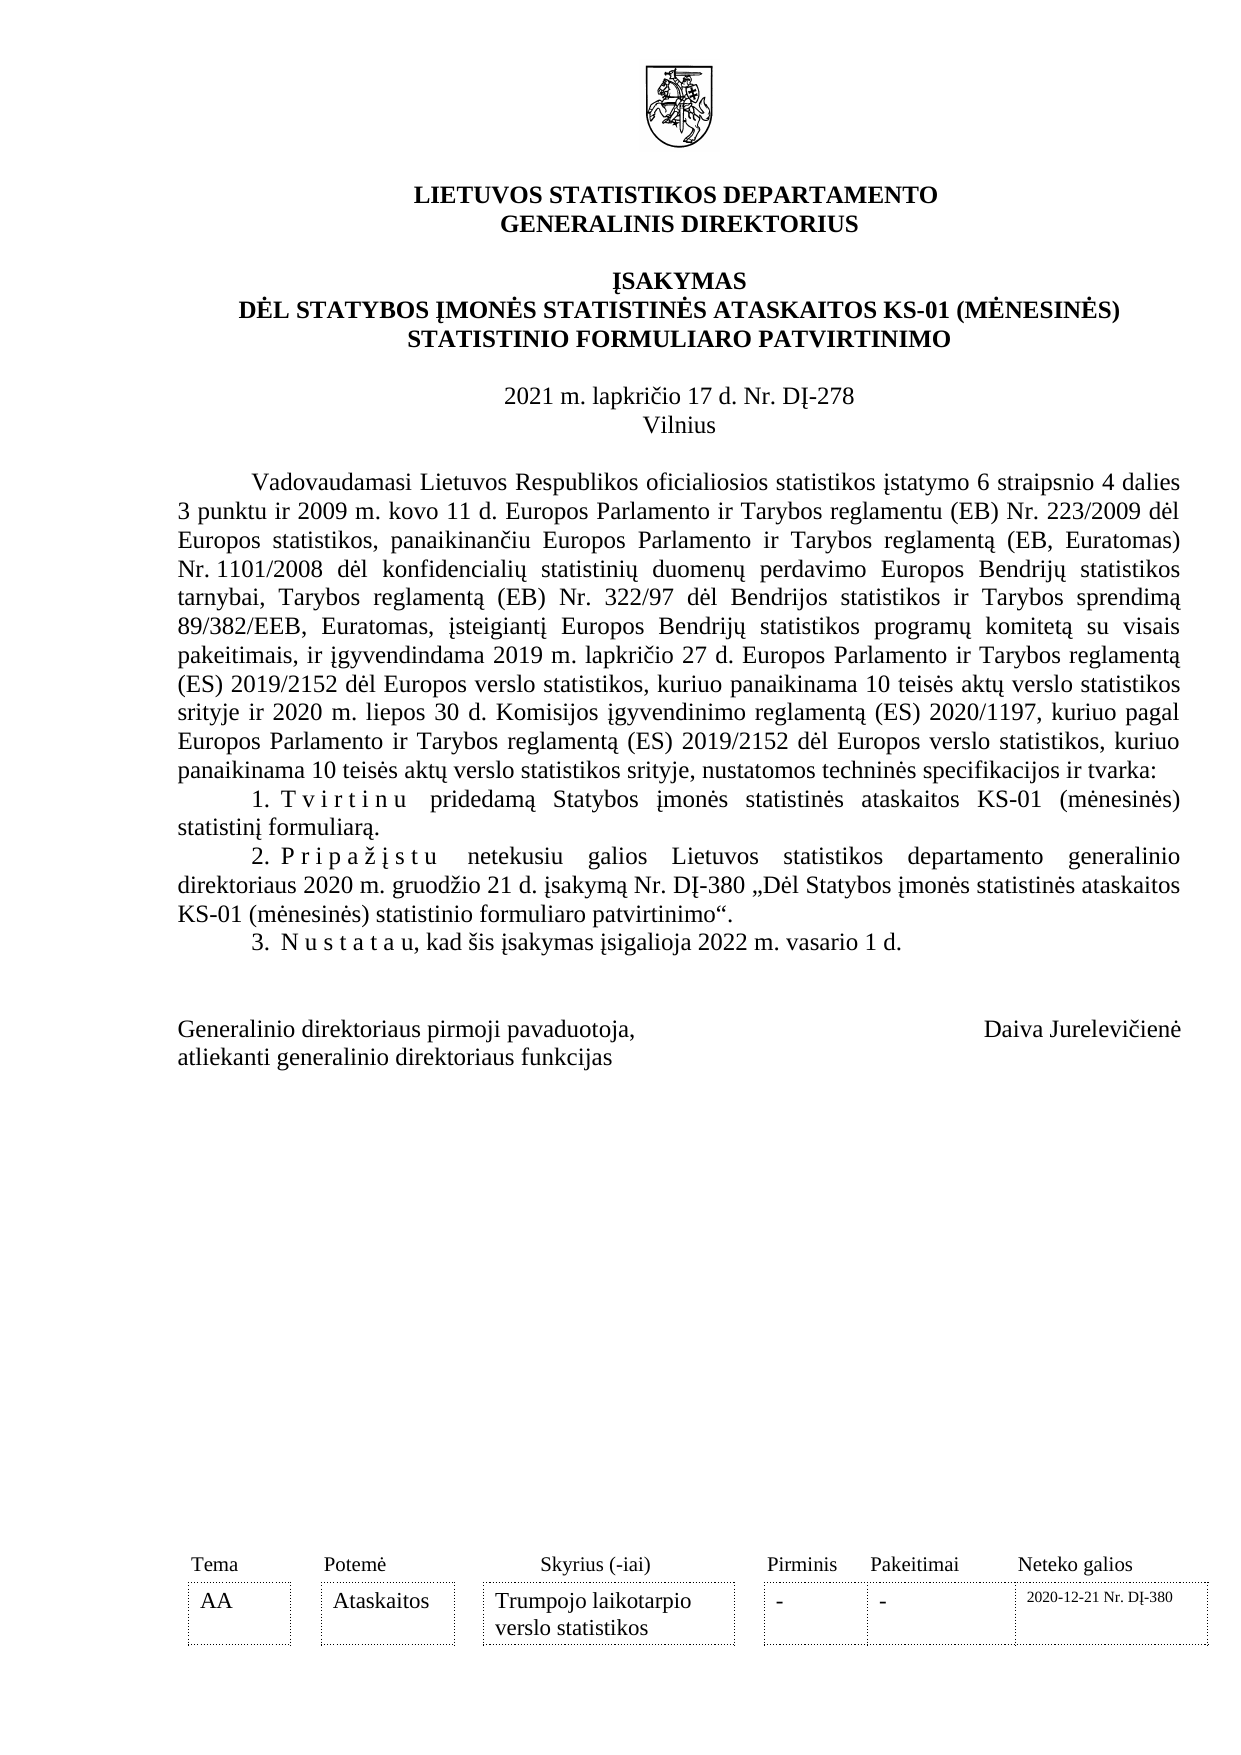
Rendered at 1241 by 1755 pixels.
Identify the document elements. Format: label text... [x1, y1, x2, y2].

text Vadovaudamasi Lietuvos Respublikos oficialiosios statistikos įstatymo 6 straipsnio 4 dalies 3 punktu ir 2009 m. kovo 11 d. Europos Parlamento ir Tarybos reglamentu (EB) Nr. 223/2009 dėl Europos statistikos, panaikinančiu Europos Parlamento ir Tarybos reglamentą (EB, Euratomas) Nr. 1101/2008 dėl konfidencialių statistinių duomenų perdavimo Europos Bendrijų statistikos tarnybai, Tarybos reglamentą (EB) Nr. 322/97 dėl Bendrijos statistikos ir Tarybos sprendimą 89/382/EEB, Euratomas, įsteigiantį Europos Bendrijų statistikos programų komitetą su visais pakeitimais, ir įgyvendindama 2019 m. lapkričio 27 d. Europos Parlamento ir Tarybos reglamentą (ES) 2019/2152 dėl Europos verslo statistikos, kuriuo panaikinama 10 teisės aktų verslo statistikos srityje ir 2020 m. liepos 30 d. Komisijos įgyvendinimo reglamentą (ES) 2020/1197, kuriuo pagal Europos Parlamento ir Tarybos reglamentą (ES) 2019/2152 dėl Europos verslo statistikos, kuriuo panaikinama 10 teisės aktų verslo statistikos srityje, nustatomos techninės specifikacijos ir tvarka: [177, 467, 1181, 784]
text GENERALINIS DIREKTORIUS [177, 209, 1181, 237]
text ĮSAKYMAS [177, 266, 1181, 295]
text DĖL STATYBOS ĮMONĖS STATISTINĖS ATASKAITOS KS-01 (MĖNESINĖS) STATISTINIO FORMULIARO PATVIRTINIMO [177, 295, 1181, 352]
text Generalinio direktoriaus pirmoji pavaduotoja, Daiva Jurelevičienė [177, 1014, 1240, 1042]
text Vilnius [177, 410, 1181, 439]
text LIETUVOS STATISTIKOS DEPARTAMENTO [177, 180, 1181, 209]
text atliekanti generalinio direktoriaus funkcijas [177, 1042, 1240, 1071]
text 2. Pripažįstu netekusiu galios Lietuvos statistikos departamento generalinio direktoriaus 2020 m. gruodžio 21 d. įsakymą Nr. DĮ-380 „Dėl Statybos įmonės statistinės ataskaitos KS-01 (mėnesinės) statistinio formuliaro patvirtinimo“. [177, 841, 1181, 927]
text 1. Tvirtinu pridedamą Statybos įmonės statistinės ataskaitos KS-01 (mėnesinės) statistinį formuliarą. [177, 784, 1181, 841]
text 2021 m. lapkričio 17 d. Nr. DĮ-278 [177, 381, 1181, 410]
text 3. Nustatau, kad šis įsakymas įsigalioja 2022 m. vasario 1 d. [177, 927, 1181, 956]
